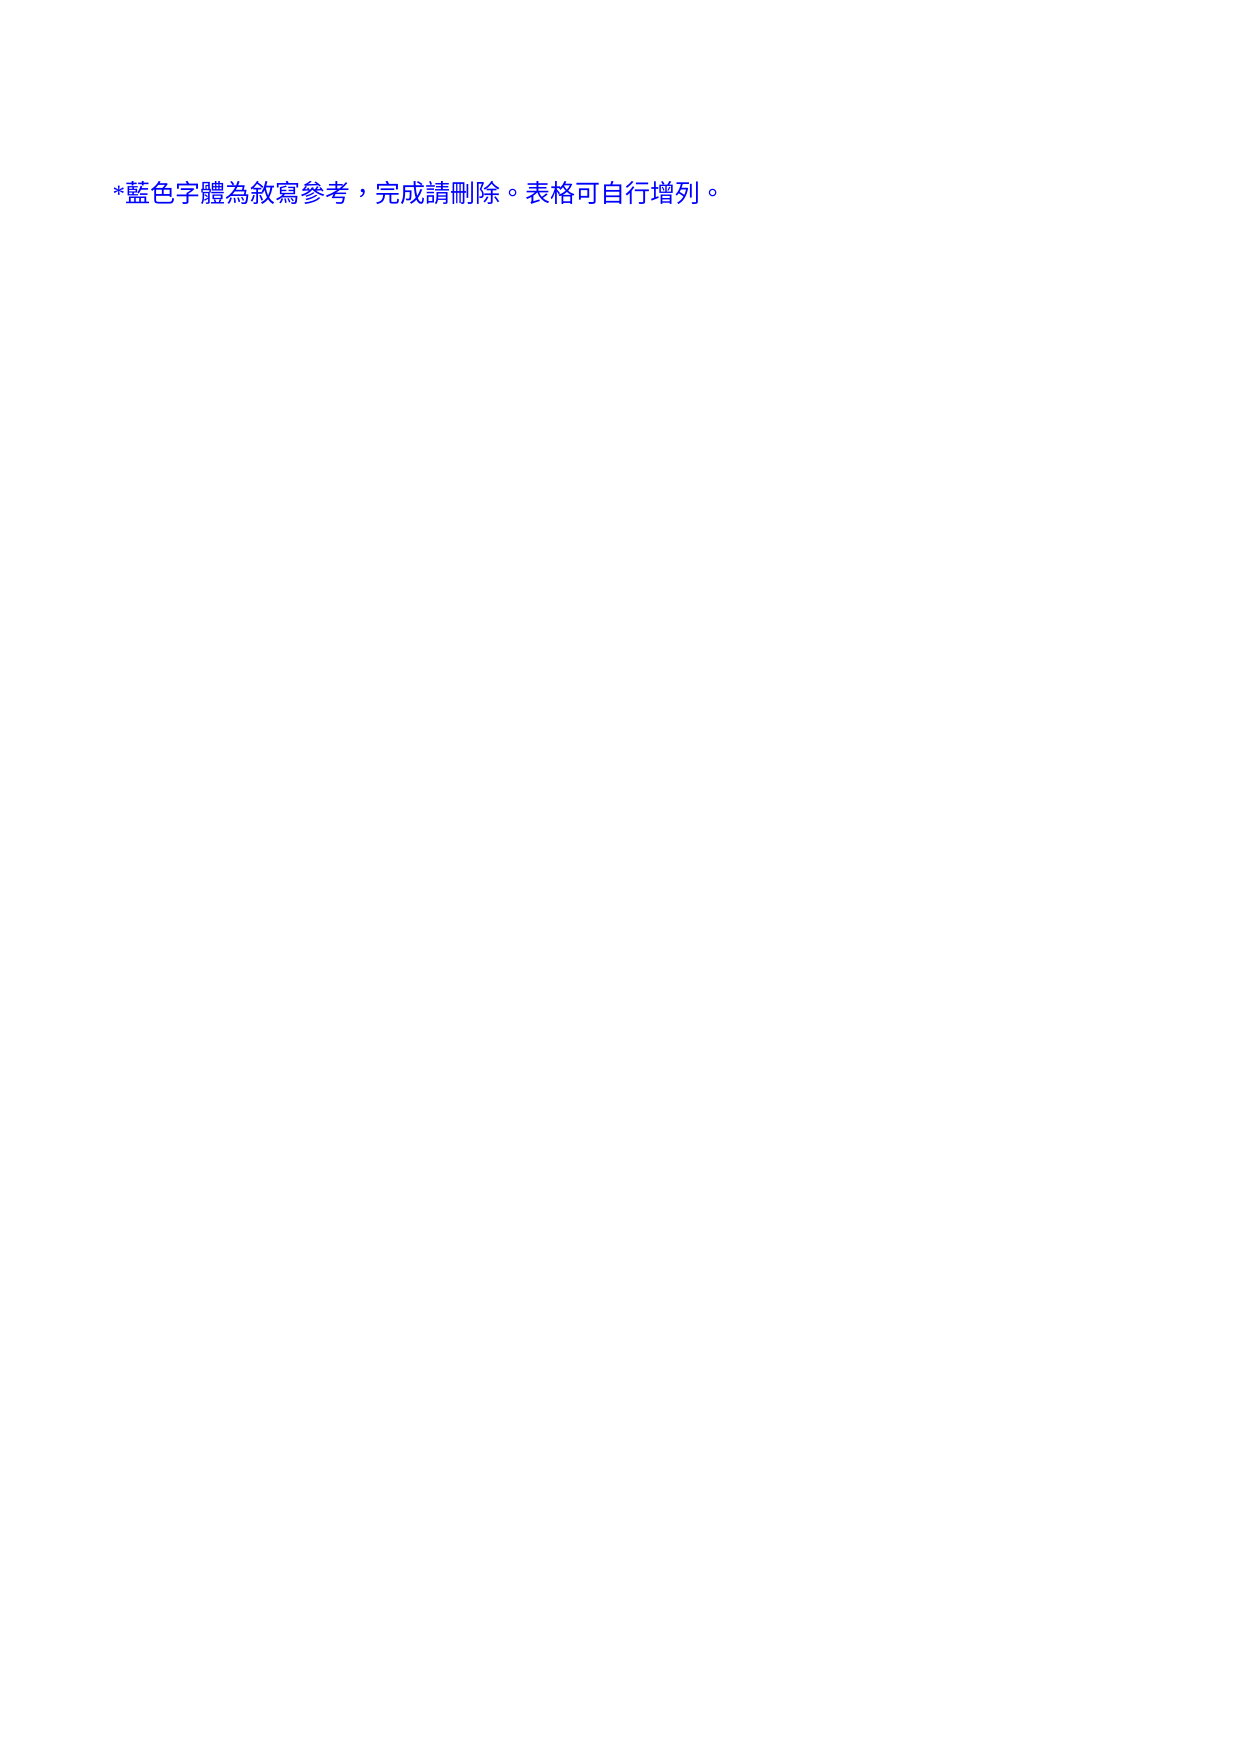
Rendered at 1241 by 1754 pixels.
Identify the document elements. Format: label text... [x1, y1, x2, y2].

text *藍色字體為敘寫參考，完成請刪除。表格可自行增列。 [112, 150, 1128, 212]
